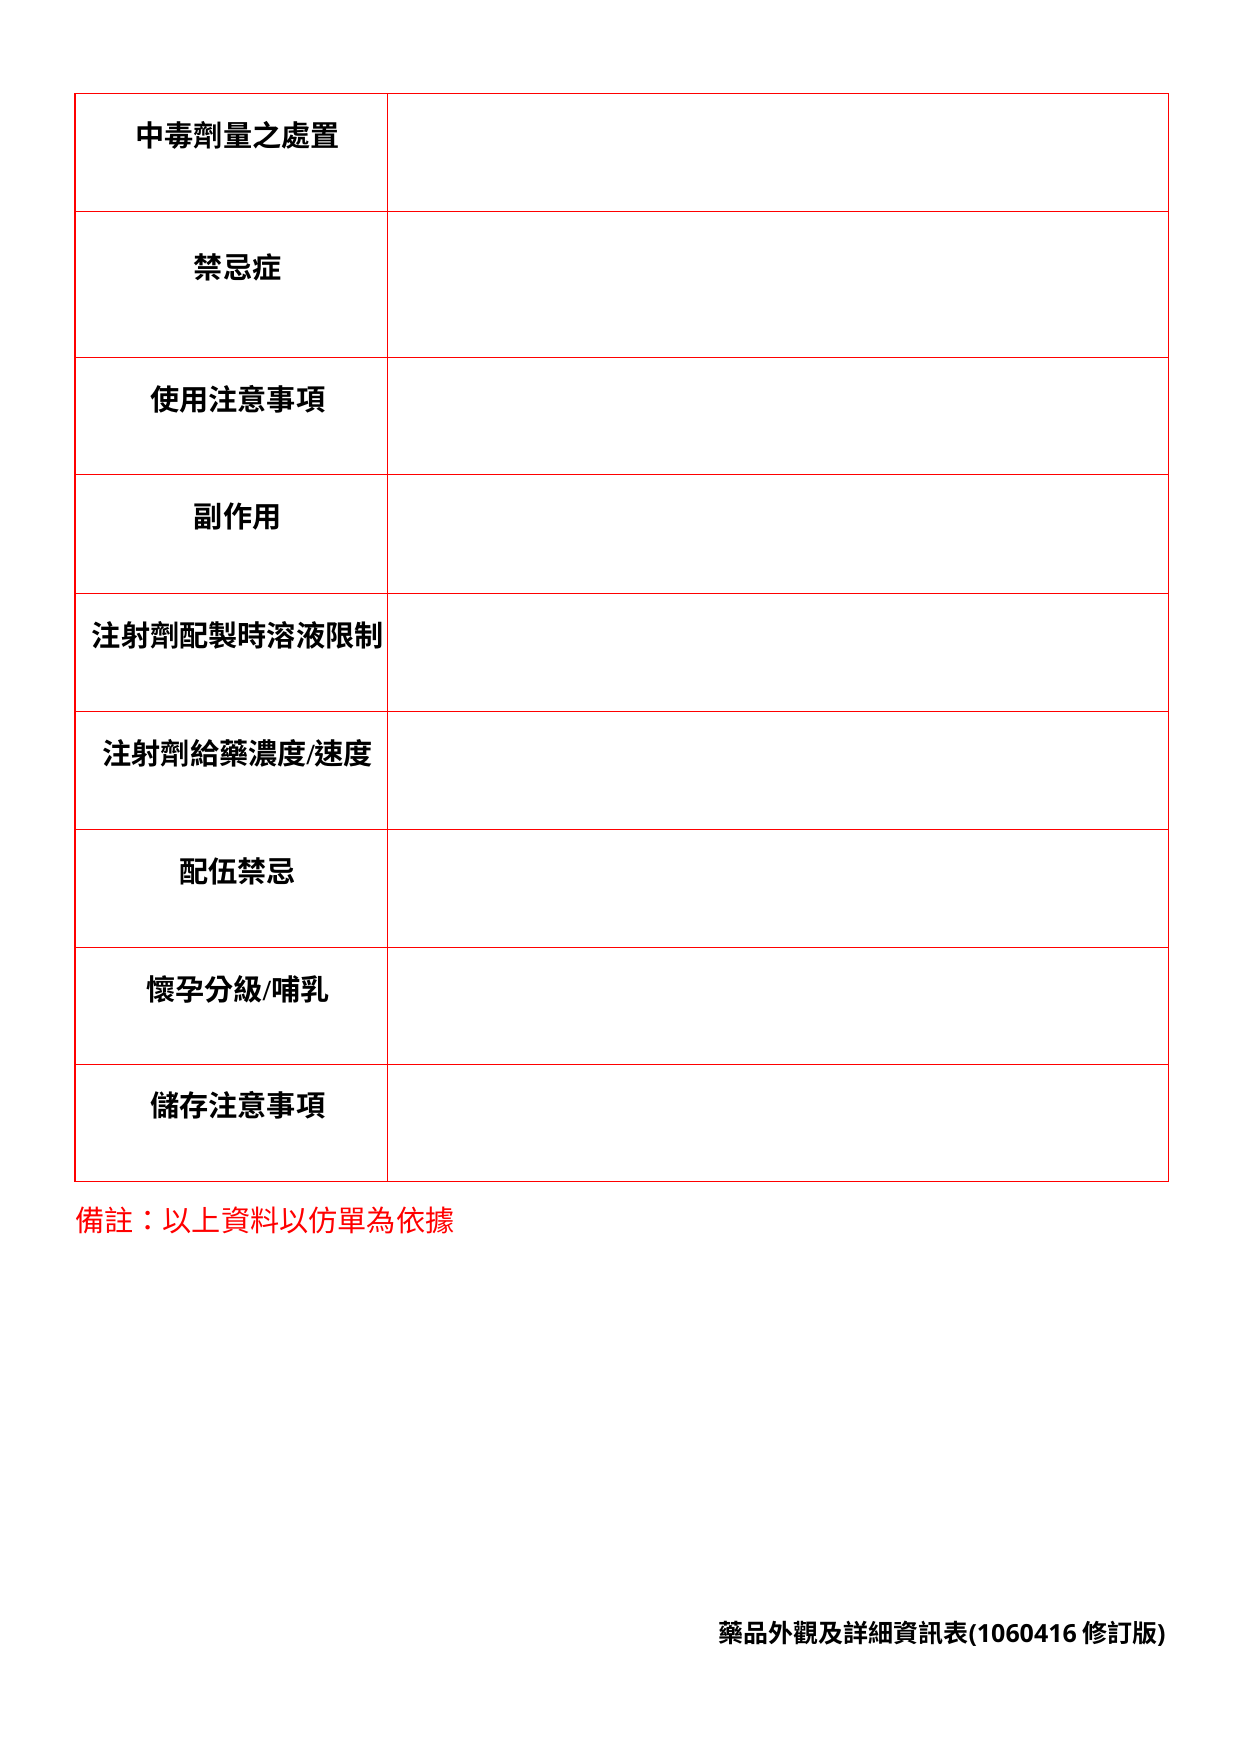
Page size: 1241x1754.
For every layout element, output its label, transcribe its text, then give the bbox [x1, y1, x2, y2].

table_cell 儲存注意事項 [76, 1065, 387, 1181]
table_cell [388, 830, 1168, 947]
table_cell [388, 948, 1168, 1064]
table_cell [388, 358, 1168, 474]
table_cell 注射劑配製時溶液限制 [76, 594, 387, 711]
table_cell 懷孕分級/哺乳 [76, 948, 387, 1064]
table_cell [388, 212, 1168, 357]
table_cell 中毒劑量之處置 [76, 94, 387, 211]
table_cell 使用注意事項 [76, 358, 387, 474]
table_cell [388, 594, 1168, 711]
table_cell [388, 1065, 1168, 1181]
table_cell 注射劑給藥濃度/速度 [76, 712, 387, 829]
text 備註：以上資料以仿單為依據 [75, 1182, 1165, 1257]
table_cell 禁忌症 [76, 212, 387, 357]
table_cell [388, 712, 1168, 829]
table_cell 配伍禁忌 [76, 830, 387, 947]
table_cell [388, 475, 1168, 593]
table_cell 副作用 [76, 475, 387, 593]
table_cell [388, 94, 1168, 211]
